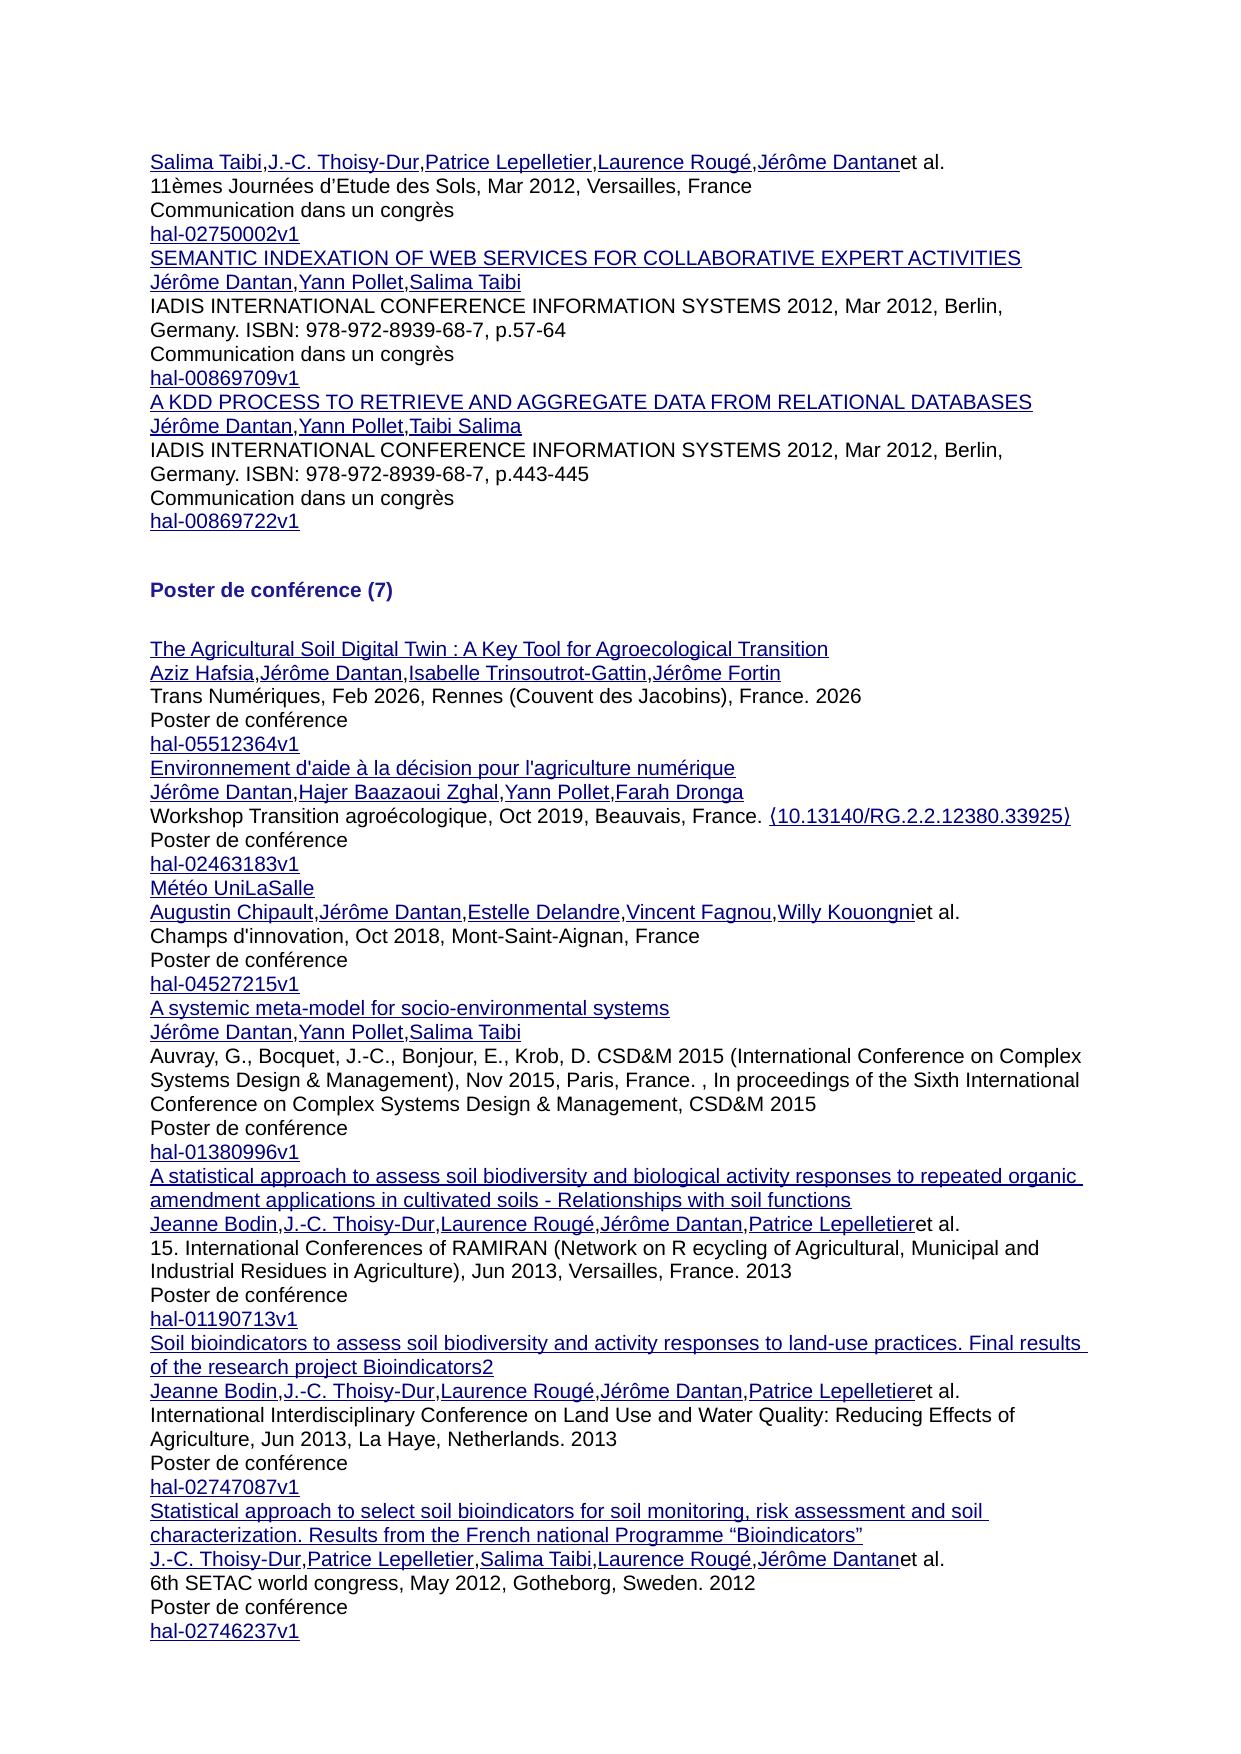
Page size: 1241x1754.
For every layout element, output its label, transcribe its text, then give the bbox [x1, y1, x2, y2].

table_header The Agricultural Soil Digital Twin : A Key Tool for Agroecological Transition Aziz Hafsia,Jérôme Dantan,Isabelle Trinsoutrot-Gattin,Jérôme Fortin Trans Numériques, Feb 2026, Rennes (Couvent des Jacobins), France. 2026 Poster de conférence hal-05512364v1 [150, 636, 1090, 756]
table_cell Environnement d'aide à la décision pour l'agriculture numérique Jérôme Dantan,Hajer Baazaoui Zghal,Yann Pollet,Farah Dronga Workshop Transition agroécologique, Oct 2019, Beauvais, France. ⟨10.13140/RG.2.2.12380.33925⟩ Poster de conférence hal-02463183v1 [150, 756, 1090, 876]
table_cell A KDD PROCESS TO RETRIEVE AND AGGREGATE DATA FROM RELATIONAL DATABASES Jérôme Dantan,Yann Pollet,Taibi Salima IADIS INTERNATIONAL CONFERENCE INFORMATION SYSTEMS 2012, Mar 2012, Berlin, Germany. ISBN: 978-972-8939-68-7, p.443-445 Communication dans un congrès hal-00869722v1 [150, 390, 1090, 533]
table_cell Soil bioindicators to assess soil biodiversity and activity responses to land-use practices. Final results of the research project Bioindicators2 Jeanne Bodin,J.-C. Thoisy-Dur,Laurence Rougé,Jérôme Dantan,Patrice Lepelletieret al. International Interdisciplinary Conference on Land Use and Water Quality: Reducing Effects of Agriculture, Jun 2013, La Haye, Netherlands. 2013 Poster de conférence hal-02747087v1 [150, 1331, 1090, 1499]
table_cell A statistical approach to assess soil biodiversity and biological activity responses to repeated organic amendment applications in cultivated soils - Relationships with soil functions Jeanne Bodin,J.-C. Thoisy-Dur,Laurence Rougé,Jérôme Dantan,Patrice Lepelletieret al. 15. International Conferences of RAMIRAN (Network on R ecycling of Agricultural, Municipal and Industrial Residues in Agriculture), Jun 2013, Versailles, France. 2013 Poster de conférence hal-01190713v1 [150, 1164, 1090, 1331]
table_cell Météo UniLaSalle Augustin Chipault,Jérôme Dantan,Estelle Delandre,Vincent Fagnou,Willy Kouongniet al. Champs d'innovation, Oct 2018, Mont-Saint-Aignan, France Poster de conférence hal-04527215v1 [150, 876, 1090, 996]
subtitle Poster de conférence (7) [150, 578, 1090, 602]
table_cell Salima Taibi,J.-C. Thoisy-Dur,Patrice Lepelletier,Laurence Rougé,Jérôme Dantanet al. 11èmes Journées d’Etude des Sols, Mar 2012, Versailles, France Communication dans un congrès hal-02750002v1 [150, 150, 1090, 246]
table_cell Statistical approach to select soil bioindicators for soil monitoring, risk assessment and soil characterization. Results from the French national Programme “Bioindicators” J.-C. Thoisy-Dur,Patrice Lepelletier,Salima Taibi,Laurence Rougé,Jérôme Dantanet al. 6th SETAC world congress, May 2012, Gotheborg, Sweden. 2012 Poster de conférence hal-02746237v1 [150, 1499, 1090, 1643]
table_cell SEMANTIC INDEXATION OF WEB SERVICES FOR COLLABORATIVE EXPERT ACTIVITIES Jérôme Dantan,Yann Pollet,Salima Taibi IADIS INTERNATIONAL CONFERENCE INFORMATION SYSTEMS 2012, Mar 2012, Berlin, Germany. ISBN: 978-972-8939-68-7, p.57-64 Communication dans un congrès hal-00869709v1 [150, 246, 1090, 389]
table_cell A systemic meta-model for socio-environmental systems Jérôme Dantan,Yann Pollet,Salima Taibi Auvray, G., Bocquet, J.-C., Bonjour, E., Krob, D. CSD&M 2015 (International Conference on Complex Systems Design & Management), Nov 2015, Paris, France. , In proceedings of the Sixth International Conference on Complex Systems Design & Management, CSD&M 2015 Poster de conférence hal-01380996v1 [150, 996, 1090, 1163]
